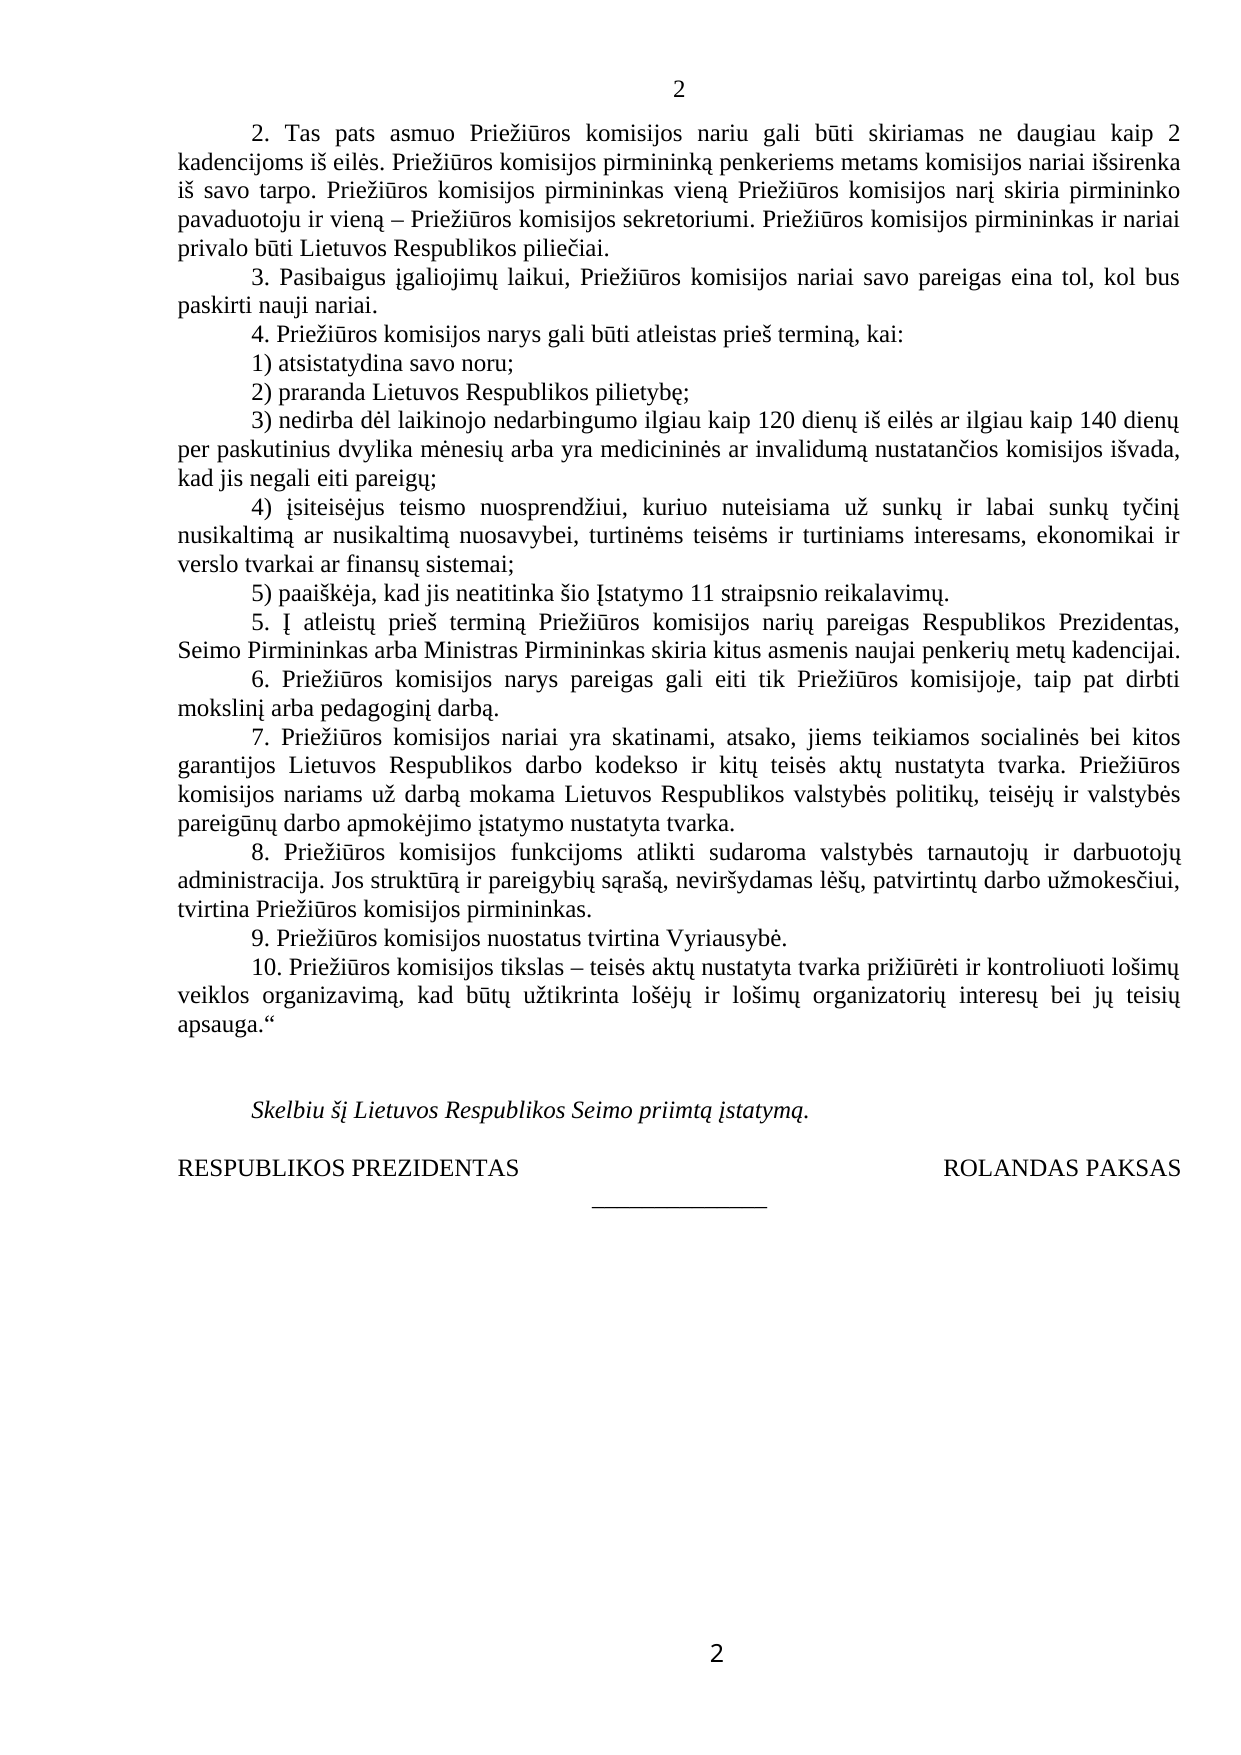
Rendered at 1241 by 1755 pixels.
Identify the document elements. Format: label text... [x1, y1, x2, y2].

text 4) įsiteisėjus teismo nuosprendžiui, kuriuo nuteisiama už sunkų ir labai sunkų tyčinį nusikaltimą ar nusikaltimą nuosavybei, turtinėms teisėms ir turtiniams interesams, ekonomikai ir verslo tvarkai ar finansų sistemai; [177, 492, 1181, 578]
text ______________ [177, 1182, 1181, 1211]
text RESPUBLIKOS PREZIDENTAS ROLANDAS PAKSAS [177, 1153, 1181, 1182]
text 5. Į atleistų prieš terminą Priežiūros komisijos narių pareigas Respublikos Prezidentas, Seimo Pirmininkas arba Ministras Pirmininkas skiria kitus asmenis naujai penkerių metų kadencijai. [177, 607, 1181, 664]
text 7. Priežiūros komisijos nariai yra skatinami, atsako, jiems teikiamos socialinės bei kitos garantijos Lietuvos Respublikos darbo kodekso ir kitų teisės aktų nustatyta tvarka. Priežiūros komisijos nariams už darbą mokama Lietuvos Respublikos valstybės politikų, teisėjų ir valstybės pareigūnų darbo apmokėjimo įstatymo nustatyta tvarka. [177, 722, 1181, 837]
text 1) atsistatydina savo noru; [177, 348, 1181, 377]
text 5) paaiškėja, kad jis neatitinka šio Įstatymo 11 straipsnio reikalavimų. [177, 578, 1181, 607]
text 2) praranda Lietuvos Respublikos pilietybę; [177, 377, 1181, 406]
text 3. Pasibaigus įgaliojimų laikui, Priežiūros komisijos nariai savo pareigas eina tol, kol bus paskirti nauji nariai. [177, 262, 1181, 319]
text 4. Priežiūros komisijos narys gali būti atleistas prieš terminą, kai: [177, 319, 1181, 348]
text 3) nedirba dėl laikinojo nedarbingumo ilgiau kaip 120 dienų iš eilės ar ilgiau kaip 140 dienų per paskutinius dvylika mėnesių arba yra medicininės ar invalidumą nustatančios komisijos išvada, kad jis negali eiti pareigų; [177, 406, 1181, 492]
text 2. Tas pats asmuo Priežiūros komisijos nariu gali būti skiriamas ne daugiau kaip 2 kadencijoms iš eilės. Priežiūros komisijos pirmininką penkeriems metams komisijos nariai išsirenka iš savo tarpo. Priežiūros komisijos pirmininkas vieną Priežiūros komisijos narį skiria pirmininko pavaduotoju ir vieną – Priežiūros komisijos sekretoriumi. Priežiūros komisijos pirmininkas ir nariai privalo būti Lietuvos Respublikos piliečiai. [177, 118, 1181, 262]
text Skelbiu šį Lietuvos Respublikos Seimo priimtą įstatymą. [177, 1096, 1181, 1124]
text 10. Priežiūros komisijos tikslas – teisės aktų nustatyta tvarka prižiūrėti ir kontroliuoti lošimų veiklos organizavimą, kad būtų užtikrinta lošėjų ir lošimų organizatorių interesų bei jų teisių apsauga.“ [177, 952, 1181, 1038]
text 9. Priežiūros komisijos nuostatus tvirtina Vyriausybė. [177, 923, 1181, 952]
text 8. Priežiūros komisijos funkcijoms atlikti sudaroma valstybės tarnautojų ir darbuotojų administracija. Jos struktūrą ir pareigybių sąrašą, neviršydamas lėšų, patvirtintų darbo užmokesčiui, tvirtina Priežiūros komisijos pirmininkas. [177, 837, 1181, 923]
text 6. Priežiūros komisijos narys pareigas gali eiti tik Priežiūros komisijoje, taip pat dirbti mokslinį arba pedagoginį darbą. [177, 664, 1181, 722]
